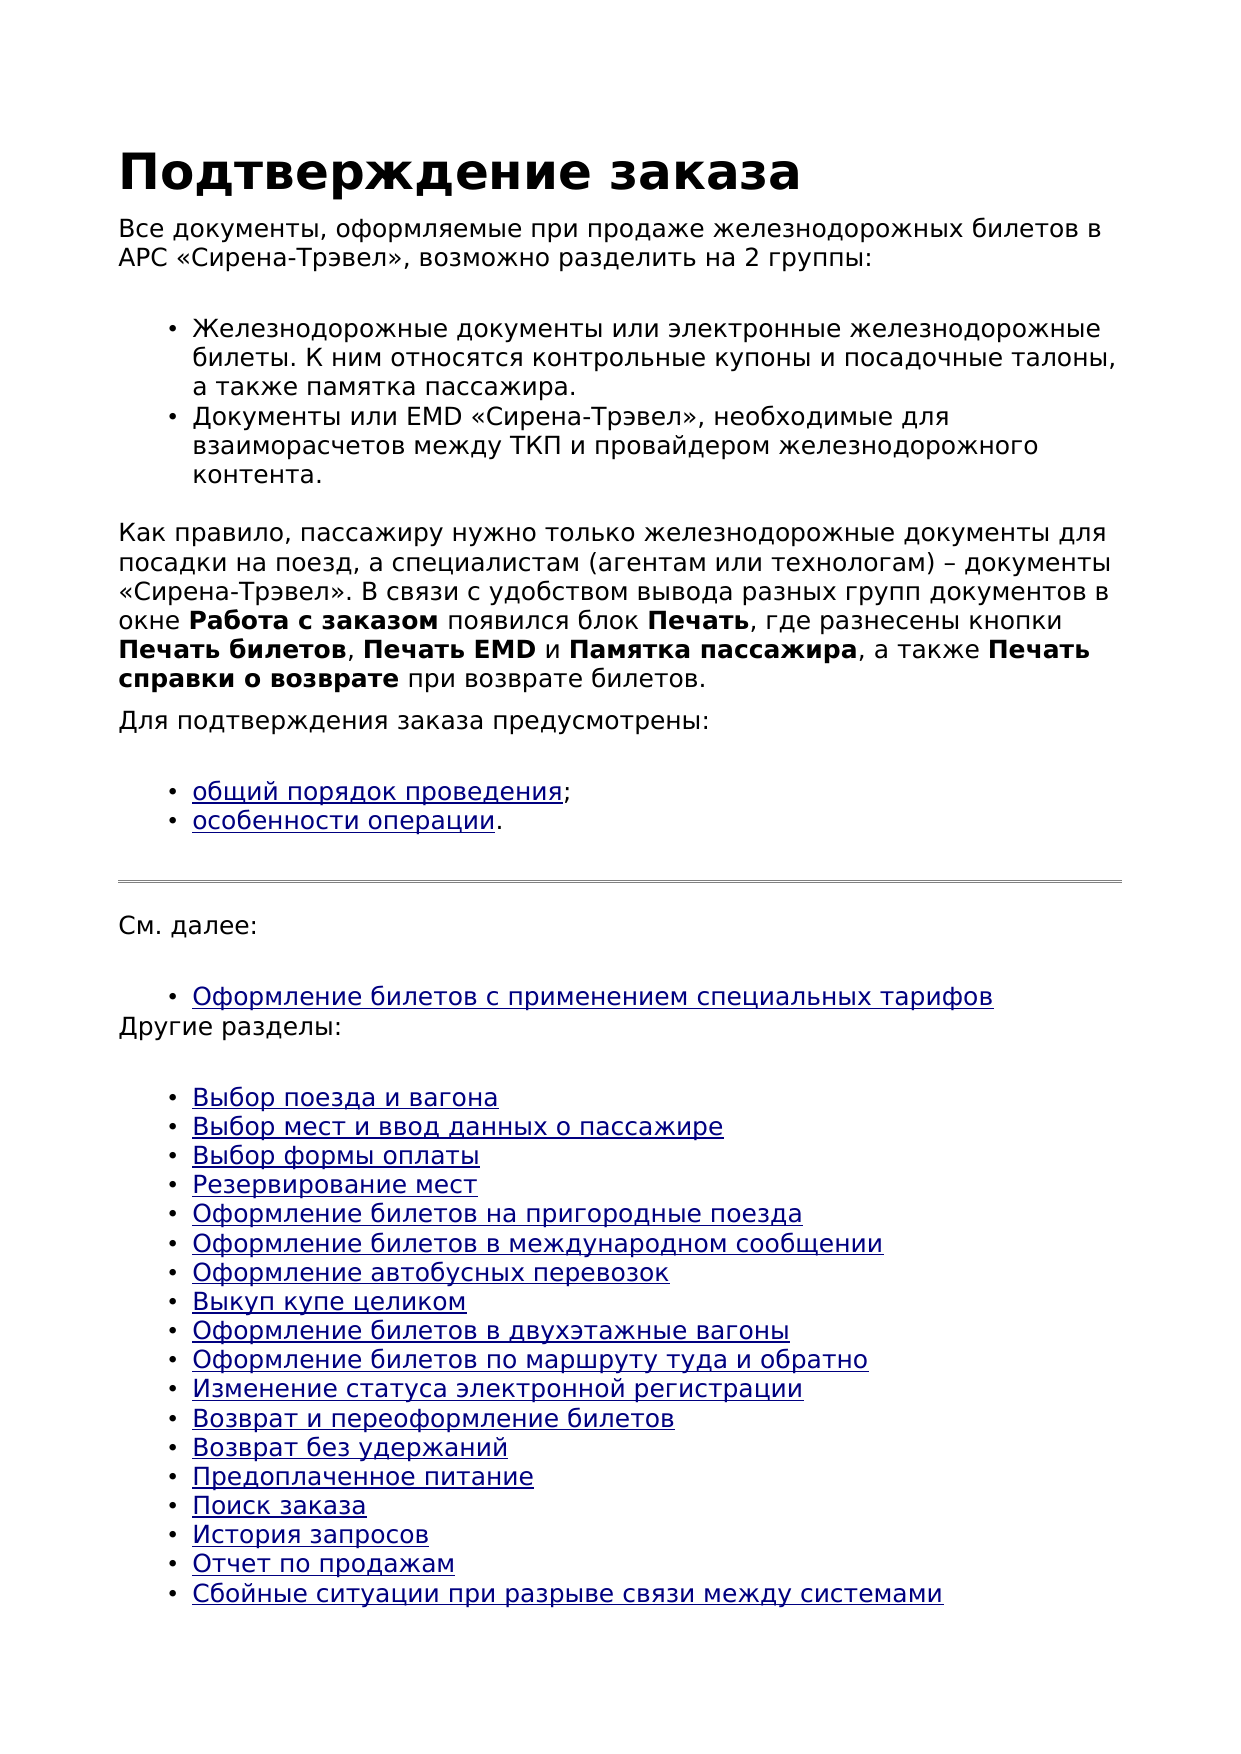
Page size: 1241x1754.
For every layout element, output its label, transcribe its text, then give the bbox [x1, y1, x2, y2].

list История запросов [177, 1520, 1122, 1549]
list Оформление билетов по маршруту туда и обратно [177, 1345, 1122, 1374]
list Сбойные ситуации при разрыве связи между системами [177, 1579, 1122, 1608]
list Оформление автобусных перевозок [177, 1258, 1122, 1287]
text Как правило, пассажиру нужно только железнодорожные документы для посадки на поезд, а специалистам (агентам или технологам) – документы «Сирена-Трэвел». В связи с удобством вывода разных групп документов в окне Работа с заказом появился блок Печать, где разнесены кнопки Печать билетов, Печать EMD и Памятка пассажира, а также Печать справки о возврате при возврате билетов. [118, 519, 1122, 694]
text См. далее: [118, 911, 1122, 941]
list Оформление билетов с применением специальных тарифов [177, 983, 1122, 1012]
text Для подтверждения заказа предусмотрены: [118, 706, 1122, 735]
list Выбор мест и ввод данных о пассажире [177, 1112, 1122, 1141]
list Поиск заказа [177, 1491, 1122, 1520]
list Выкуп купе целиком [177, 1287, 1122, 1316]
list Возврат и переоформление билетов [177, 1404, 1122, 1433]
list Резервирование мест [177, 1170, 1122, 1199]
list Оформление билетов в двухэтажные вагоны [177, 1316, 1122, 1345]
text Другие разделы: [118, 1012, 1122, 1041]
list особенности операции. [177, 806, 1122, 836]
list Железнодорожные документы или электронные железнодорожные билеты. К ним относятся контрольные купоны и посадочные талоны, а также памятка пассажира. [177, 314, 1122, 402]
list Отчет по продажам [177, 1549, 1122, 1579]
list Выбор поезда и вагона [177, 1083, 1122, 1112]
text Все документы, оформляемые при продаже железнодорожных билетов в АРС «Сирена-Трэвел», возможно разделить на 2 группы: [118, 214, 1122, 272]
subtitle Подтверждение заказа [118, 143, 1122, 201]
list общий порядок проведения; [177, 777, 1122, 806]
list Выбор формы оплаты [177, 1141, 1122, 1170]
list Оформление билетов в международном сообщении [177, 1229, 1122, 1258]
list Документы или EMD «Сирена-Трэвел», необходимые для взаиморасчетов между ТКП и провайдером железнодорожного контента. [177, 402, 1122, 489]
list Предоплаченное питание [177, 1462, 1122, 1491]
list Изменение статуса электронной регистрации [177, 1374, 1122, 1404]
list Возврат без удержаний [177, 1433, 1122, 1462]
list Оформление билетов на пригородные поезда [177, 1199, 1122, 1229]
